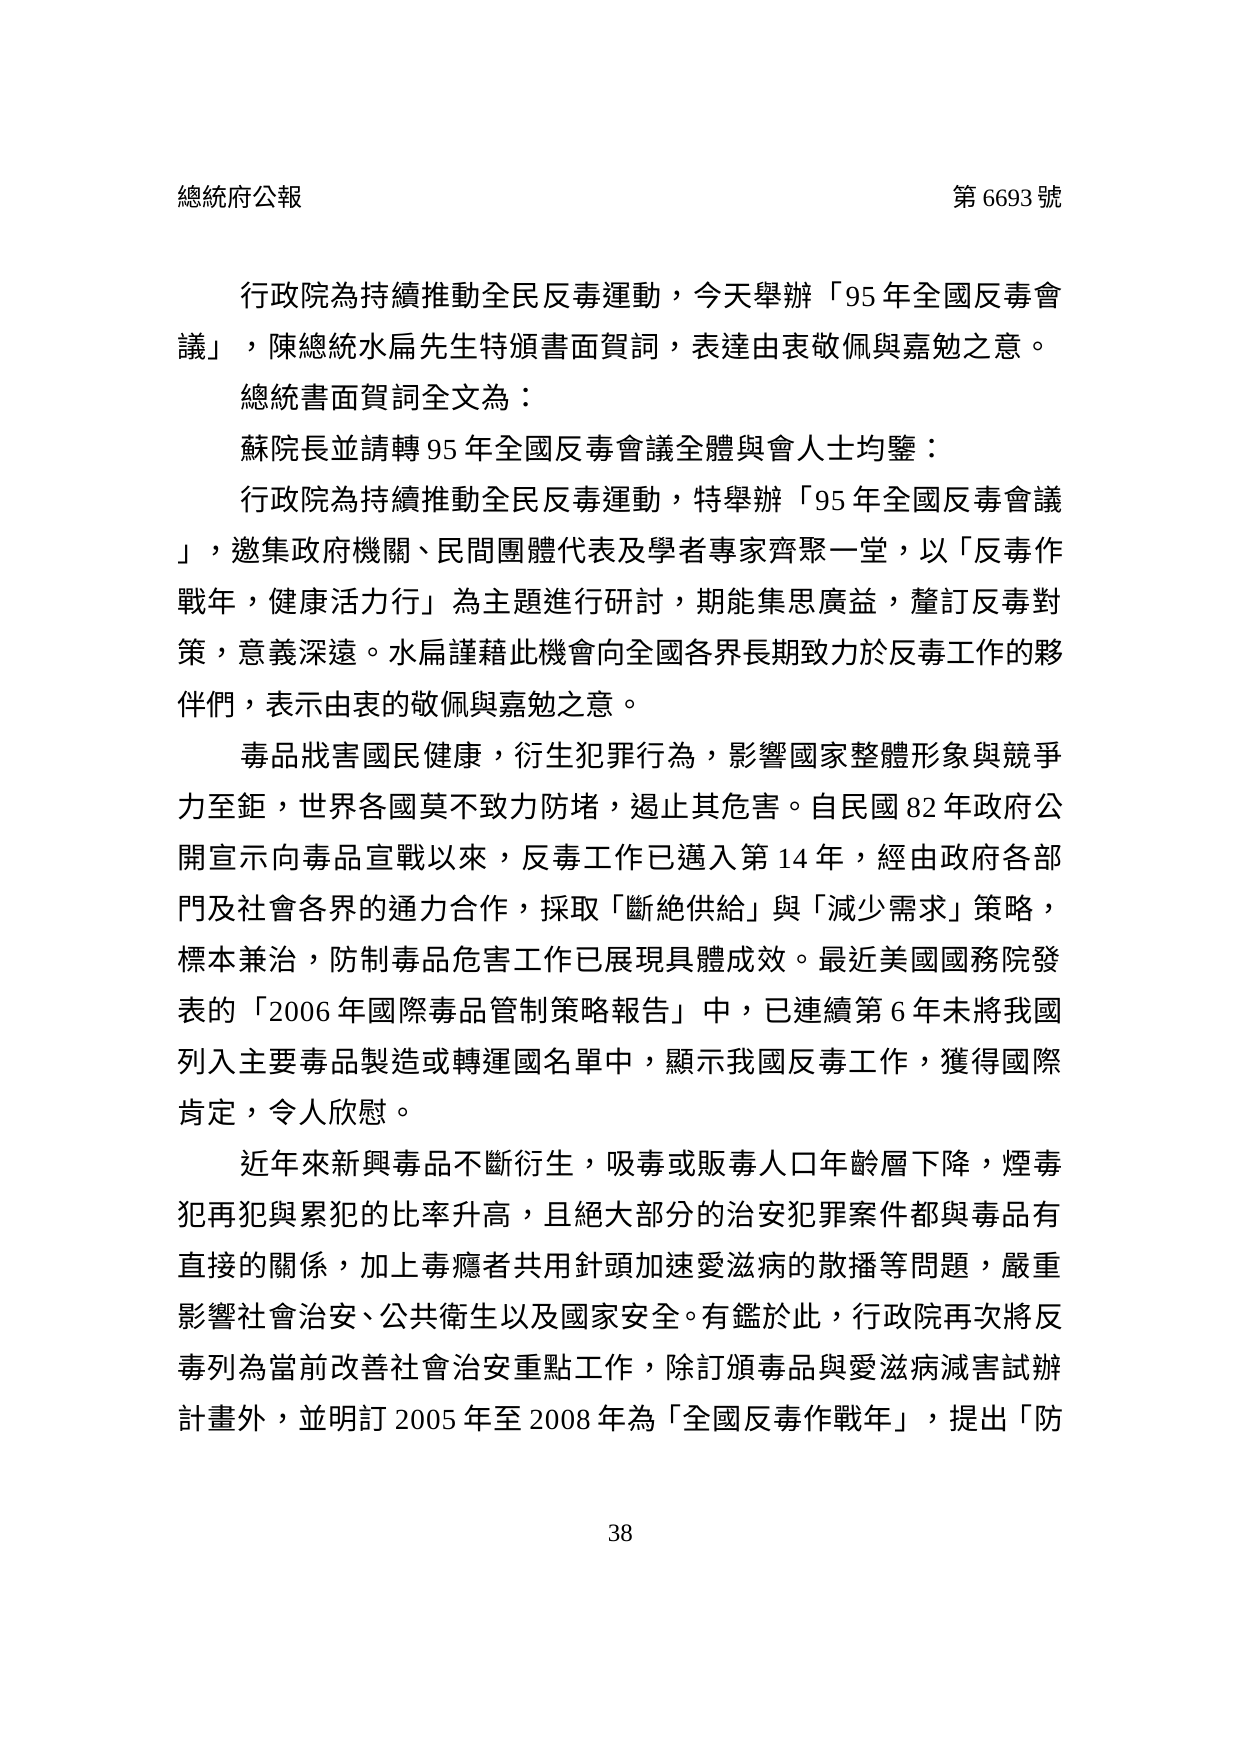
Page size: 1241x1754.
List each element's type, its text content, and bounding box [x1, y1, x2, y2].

text 近年來新興毒品不斷衍生，吸毒或販毒人口年齡層下降，煙毒犯再犯與累犯的比率升高，且絕大部分的治安犯罪案件都與毒品有直接的關係，加上毒癮者共用針頭加速愛滋病的散播等問題，嚴重影響社會治安、公共衛生以及國家安全。有鑑於此，行政院再次將反毒列為當前改善社會治安重點工作，除訂頒毒品與愛滋病減害試辦計畫外，並明訂2005年至2008年為「全國反毒作戰年」，提出「防 [177, 1133, 1063, 1440]
text 蘇院長並請轉95年全國反毒會議全體與會人士均鑒： [177, 419, 1063, 470]
text 毒品戕害國民健康，衍生犯罪行為，影響國家整體形象與競爭力至鉅，世界各國莫不致力防堵，遏止其危害。自民國82年政府公開宣示向毒品宣戰以來，反毒工作已邁入第14年，經由政府各部門及社會各界的通力合作，採取「斷絶供給」與「減少需求」策略，標本兼治，防制毒品危害工作已展現具體成效。最近美國國務院發表的「2006年國際毒品管制策略報告」中，已連續第6年未將我國列入主要毒品製造或轉運國名單中，顯示我國反毒工作，獲得國際肯定，令人欣慰。 [177, 725, 1063, 1133]
text 行政院為持續推動全民反毒運動，特舉辦「95年全國反毒會議」，邀集政府機關、民間團體代表及學者專家齊聚一堂，以「反毒作戰年，健康活力行」為主題進行研討，期能集思廣益，釐訂反毒對策，意義深遠。水扁謹藉此機會向全國各界長期致力於反毒工作的夥伴們，表示由衷的敬佩與嘉勉之意。 [177, 470, 1063, 725]
text 總統書面賀詞全文為： [177, 368, 1063, 419]
text 行政院為持續推動全民反毒運動，今天舉辦「95年全國反毒會議」，陳總統水扁先生特頒書面賀詞，表達由衷敬佩與嘉勉之意。 [177, 266, 1063, 368]
